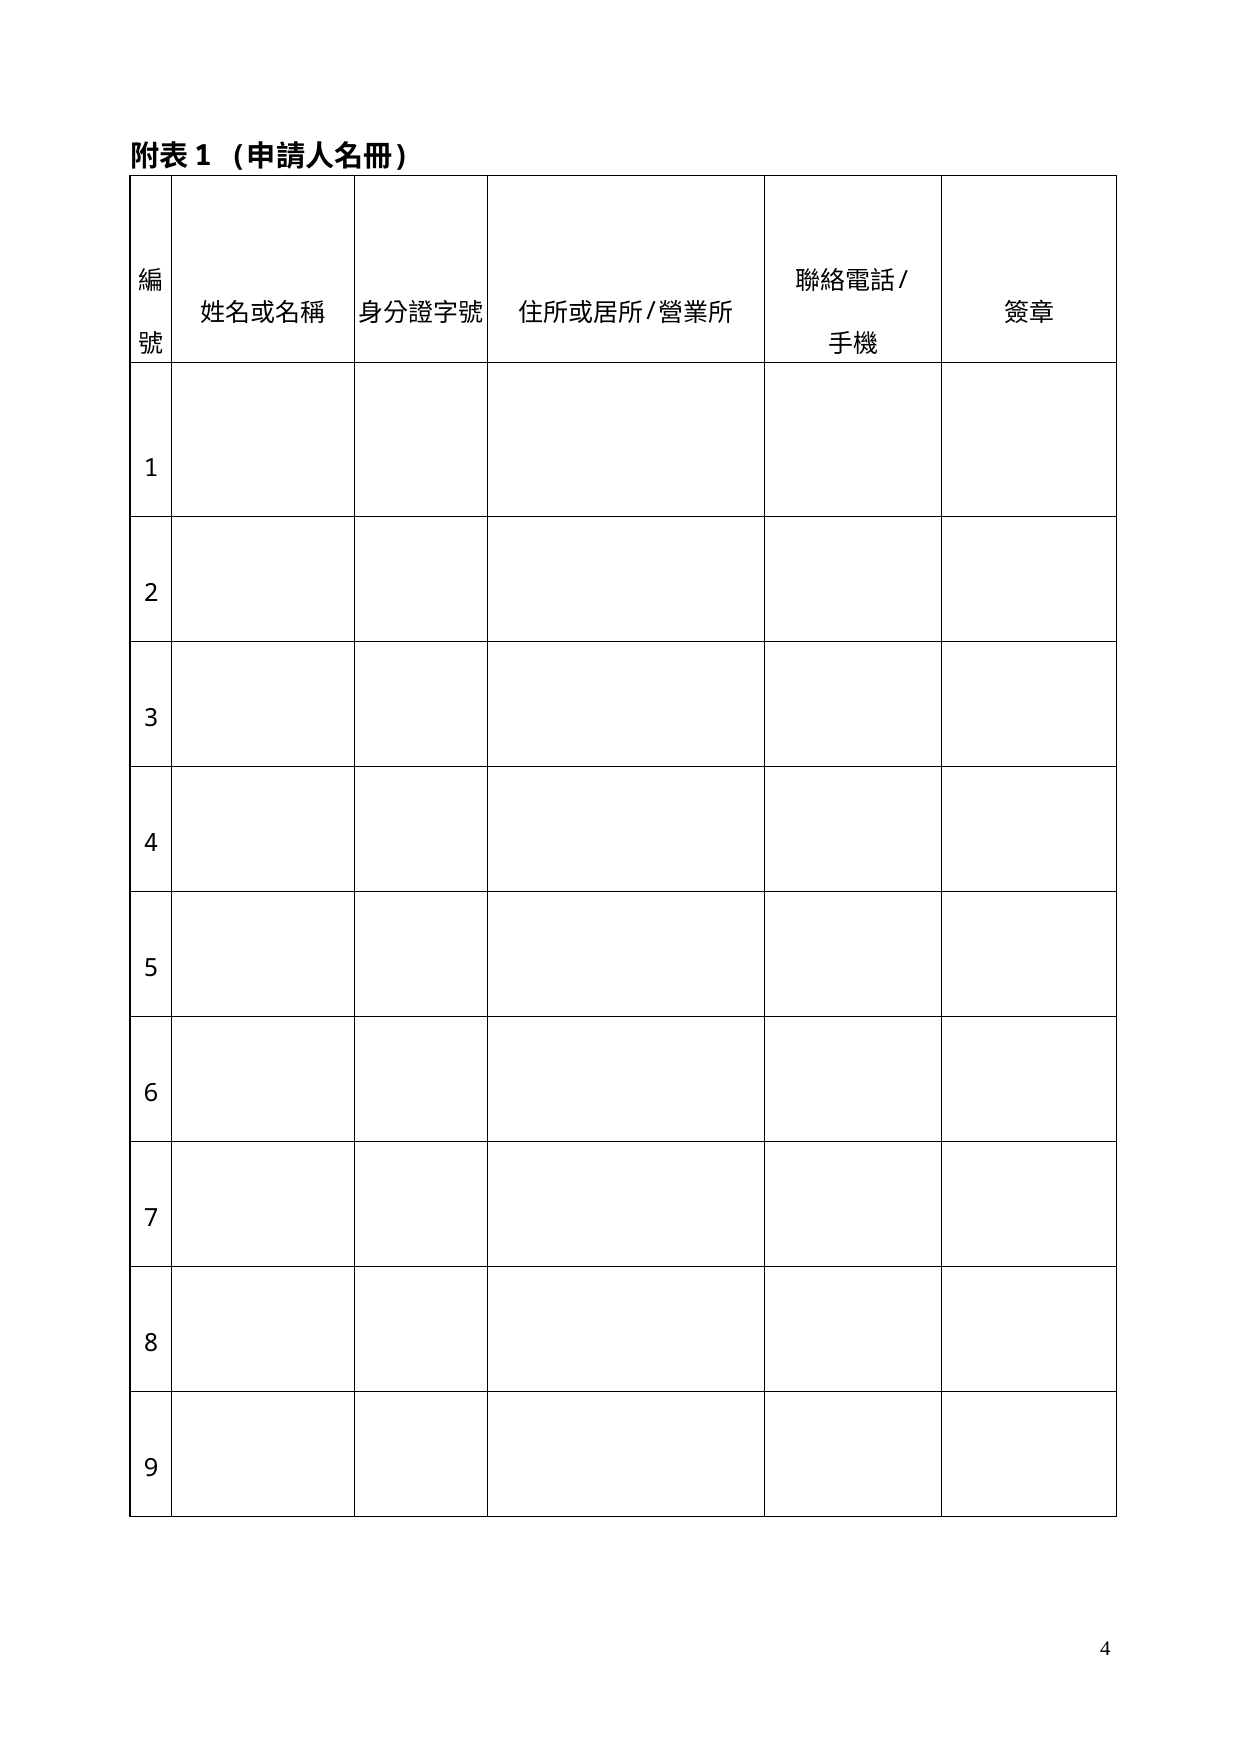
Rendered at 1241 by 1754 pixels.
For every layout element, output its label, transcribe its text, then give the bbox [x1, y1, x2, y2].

table_header 聯絡電話/ 手機 [765, 176, 941, 362]
table_cell [355, 642, 487, 766]
table_cell [765, 517, 941, 641]
table_cell [172, 642, 354, 766]
table_header 姓名或名稱 [172, 176, 354, 362]
table_cell [765, 767, 941, 891]
table_cell [488, 767, 764, 891]
table_cell [488, 1267, 764, 1391]
table_cell [765, 642, 941, 766]
table_header 身分證字號 [355, 176, 487, 362]
table_cell [172, 1142, 354, 1266]
table_cell 7 [131, 1142, 171, 1266]
table_cell [765, 1267, 941, 1391]
table_cell 4 [131, 767, 171, 891]
table_cell [942, 1267, 1116, 1391]
table_cell [488, 892, 764, 1016]
table_cell [488, 1017, 764, 1141]
table_cell [765, 1392, 941, 1516]
table_cell [172, 517, 354, 641]
table_cell 8 [131, 1267, 171, 1391]
table_header 編號 [131, 176, 171, 362]
table_cell [172, 1267, 354, 1391]
table_cell [765, 892, 941, 1016]
table_header 住所或居所/營業所 [488, 176, 764, 362]
table_cell 5 [131, 892, 171, 1016]
table_cell 6 [131, 1017, 171, 1141]
table_cell [765, 363, 941, 516]
table_cell [172, 767, 354, 891]
table_cell [942, 517, 1116, 641]
table_cell [488, 1142, 764, 1266]
table_cell [942, 892, 1116, 1016]
table_cell [172, 363, 354, 516]
table_cell [172, 1392, 354, 1516]
table_cell [355, 767, 487, 891]
table_cell [765, 1017, 941, 1141]
table_cell 1 [131, 363, 171, 516]
table_cell 3 [131, 642, 171, 766]
table_cell [488, 517, 764, 641]
table_cell [172, 1017, 354, 1141]
table_cell [355, 1017, 487, 1141]
table_cell [355, 1267, 487, 1391]
table_cell [942, 363, 1116, 516]
table_cell [355, 892, 487, 1016]
table_cell [488, 642, 764, 766]
table_cell [942, 1392, 1116, 1516]
table_cell [488, 363, 764, 516]
table_cell [942, 1142, 1116, 1266]
table_header 簽章 [942, 176, 1116, 362]
table_cell [355, 1392, 487, 1516]
table_cell 9 [131, 1392, 171, 1516]
table_cell [355, 1142, 487, 1266]
table_cell [355, 517, 487, 641]
table_cell 2 [131, 517, 171, 641]
text 附表1 (申請人名冊) [130, 112, 1110, 175]
table_cell [942, 642, 1116, 766]
table_cell [488, 1392, 764, 1516]
table_cell [942, 767, 1116, 891]
table_cell [942, 1017, 1116, 1141]
table_cell [355, 363, 487, 516]
table_cell [172, 892, 354, 1016]
table_cell [765, 1142, 941, 1266]
